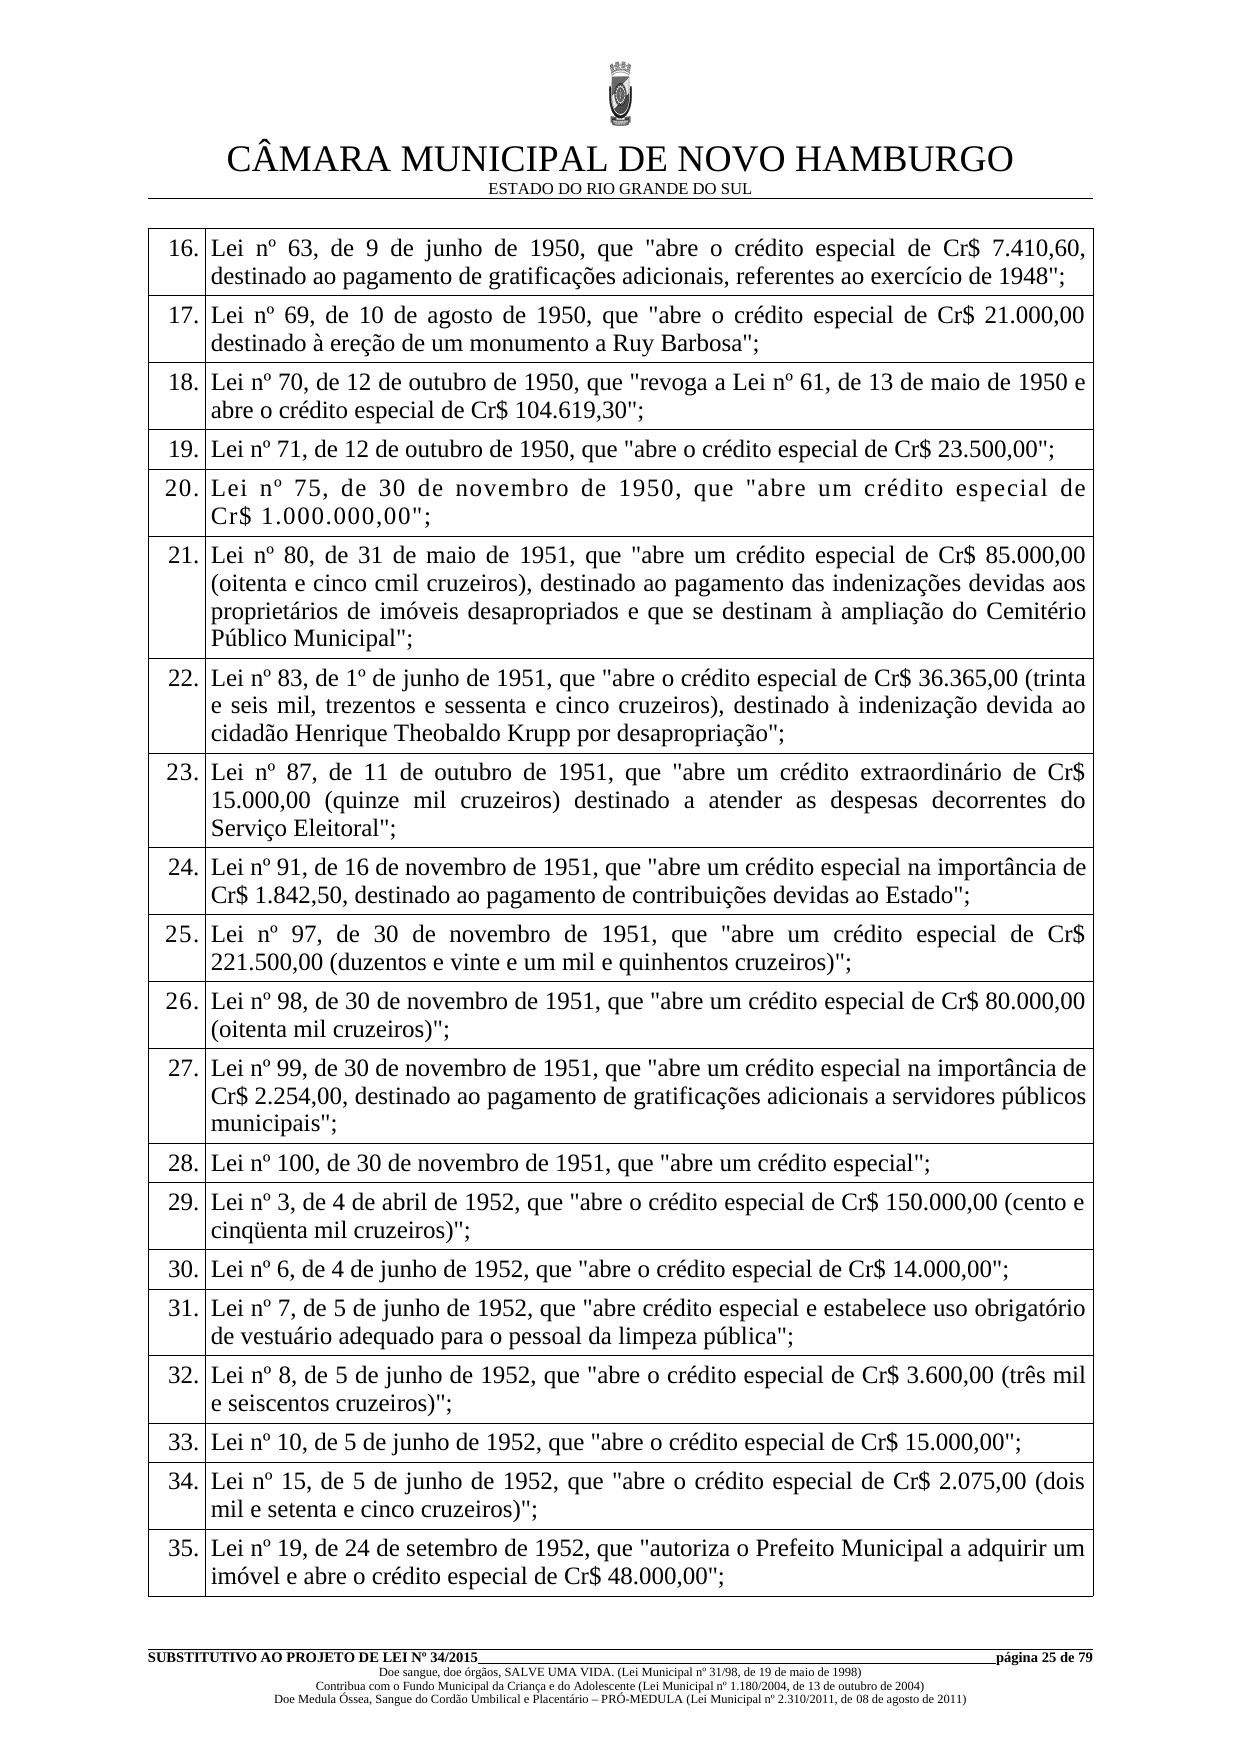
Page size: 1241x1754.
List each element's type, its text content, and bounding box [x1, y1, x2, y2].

table_cell Lei nº 6, de 4 de junho de 1952, que "abre o crédito especial de Cr$ 14.000,00"; [206, 1250, 1093, 1288]
table_cell Lei nº 63, de 9 de junho de 1950, que "abre o crédito especial de Cr$ 7.410,60, destinado ao pagamento de gratificações adicionais, referentes ao exercício de 1948"; [206, 229, 1093, 295]
table_cell Lei nº 69, de 10 de agosto de 1950, que "abre o crédito especial de Cr$ 21.000,00 destinado à ereção de um monumento a Ruy Barbosa"; [206, 296, 1093, 362]
table_cell [149, 848, 205, 914]
table_cell [149, 470, 205, 536]
table_cell [149, 915, 205, 981]
table_cell [149, 982, 205, 1048]
table_cell Lei nº 83, de 1º de junho de 1951, que "abre o crédito especial de Cr$ 36.365,00 (trinta e seis mil, trezentos e sessenta e cinco cruzeiros), destinado à indenização devida ao cidadão Henrique Theobaldo Krupp por desapropriação"; [206, 659, 1093, 753]
table_cell Lei nº 100, de 30 de novembro de 1951, que "abre um crédito especial"; [206, 1144, 1093, 1182]
table_cell [149, 1183, 205, 1249]
table_cell Lei nº 8, de 5 de junho de 1952, que "abre o crédito especial de Cr$ 3.600,00 (três mil e seiscentos cruzeiros)"; [206, 1356, 1093, 1422]
table_cell Lei nº 99, de 30 de novembro de 1951, que "abre um crédito especial na importância de Cr$ 2.254,00, destinado ao pagamento de gratificações adicionais a servidores públicos municipais"; [206, 1049, 1093, 1143]
table_cell Lei nº 15, de 5 de junho de 1952, que "abre o crédito especial de Cr$ 2.075,00 (dois mil e setenta e cinco cruzeiros)"; [206, 1463, 1093, 1529]
table_cell Lei nº 98, de 30 de novembro de 1951, que "abre um crédito especial de Cr$ 80.000,00 (oitenta mil cruzeiros)"; [206, 982, 1093, 1048]
table_cell Lei nº 10, de 5 de junho de 1952, que "abre o crédito especial de Cr$ 15.000,00"; [206, 1424, 1093, 1462]
table_cell [149, 1424, 205, 1462]
table_cell [149, 1049, 205, 1143]
table_cell [149, 537, 205, 658]
table_cell [149, 229, 205, 295]
table_cell Lei nº 70, de 12 de outubro de 1950, que "revoga a Lei nº 61, de 13 de maio de 1950 e abre o crédito especial de Cr$ 104.619,30"; [206, 363, 1093, 429]
table_cell [149, 1144, 205, 1182]
table_cell Lei nº 91, de 16 de novembro de 1951, que "abre um crédito especial na importância de Cr$ 1.842,50, destinado ao pagamento de contribuições devidas ao Estado"; [206, 848, 1093, 914]
table_cell Lei nº 75, de 30 de novembro de 1950, que "abre um crédito especial de Cr$ 1.000.000,00"; [206, 470, 1093, 536]
table_cell [149, 363, 205, 429]
table_cell [149, 296, 205, 362]
table_cell [149, 1530, 205, 1596]
table_cell [149, 659, 205, 753]
table_cell [149, 430, 205, 468]
table_cell Lei nº 3, de 4 de abril de 1952, que "abre o crédito especial de Cr$ 150.000,00 (cento e cinqüenta mil cruzeiros)"; [206, 1183, 1093, 1249]
table_cell Lei nº 71, de 12 de outubro de 1950, que "abre o crédito especial de Cr$ 23.500,00"; [206, 430, 1093, 468]
table_cell Lei nº 7, de 5 de junho de 1952, que "abre crédito especial e estabelece uso obrigatório de vestuário adequado para o pessoal da limpeza pública"; [206, 1290, 1093, 1355]
table_cell [149, 1290, 205, 1355]
table_cell [149, 1463, 205, 1529]
table_cell [149, 754, 205, 847]
table_cell [149, 1356, 205, 1422]
table_cell Lei nº 80, de 31 de maio de 1951, que "abre um crédito especial de Cr$ 85.000,00 (oitenta e cinco cmil cruzeiros), destinado ao pagamento das indenizações devidas aos proprietários de imóveis desapropriados e que se destinam à ampliação do Cemitério Público Municipal"; [206, 537, 1093, 658]
table_cell [149, 1250, 205, 1288]
table_cell Lei nº 87, de 11 de outubro de 1951, que "abre um crédito extraordinário de Cr$ 15.000,00 (quinze mil cruzeiros) destinado a atender as despesas decorrentes do Serviço Eleitoral"; [206, 754, 1093, 847]
table_cell Lei nº 19, de 24 de setembro de 1952, que "autoriza o Prefeito Municipal a adquirir um imóvel e abre o crédito especial de Cr$ 48.000,00"; [206, 1530, 1093, 1596]
table_cell Lei nº 97, de 30 de novembro de 1951, que "abre um crédito especial de Cr$ 221.500,00 (duzentos e vinte e um mil e quinhentos cruzeiros)"; [206, 915, 1093, 981]
